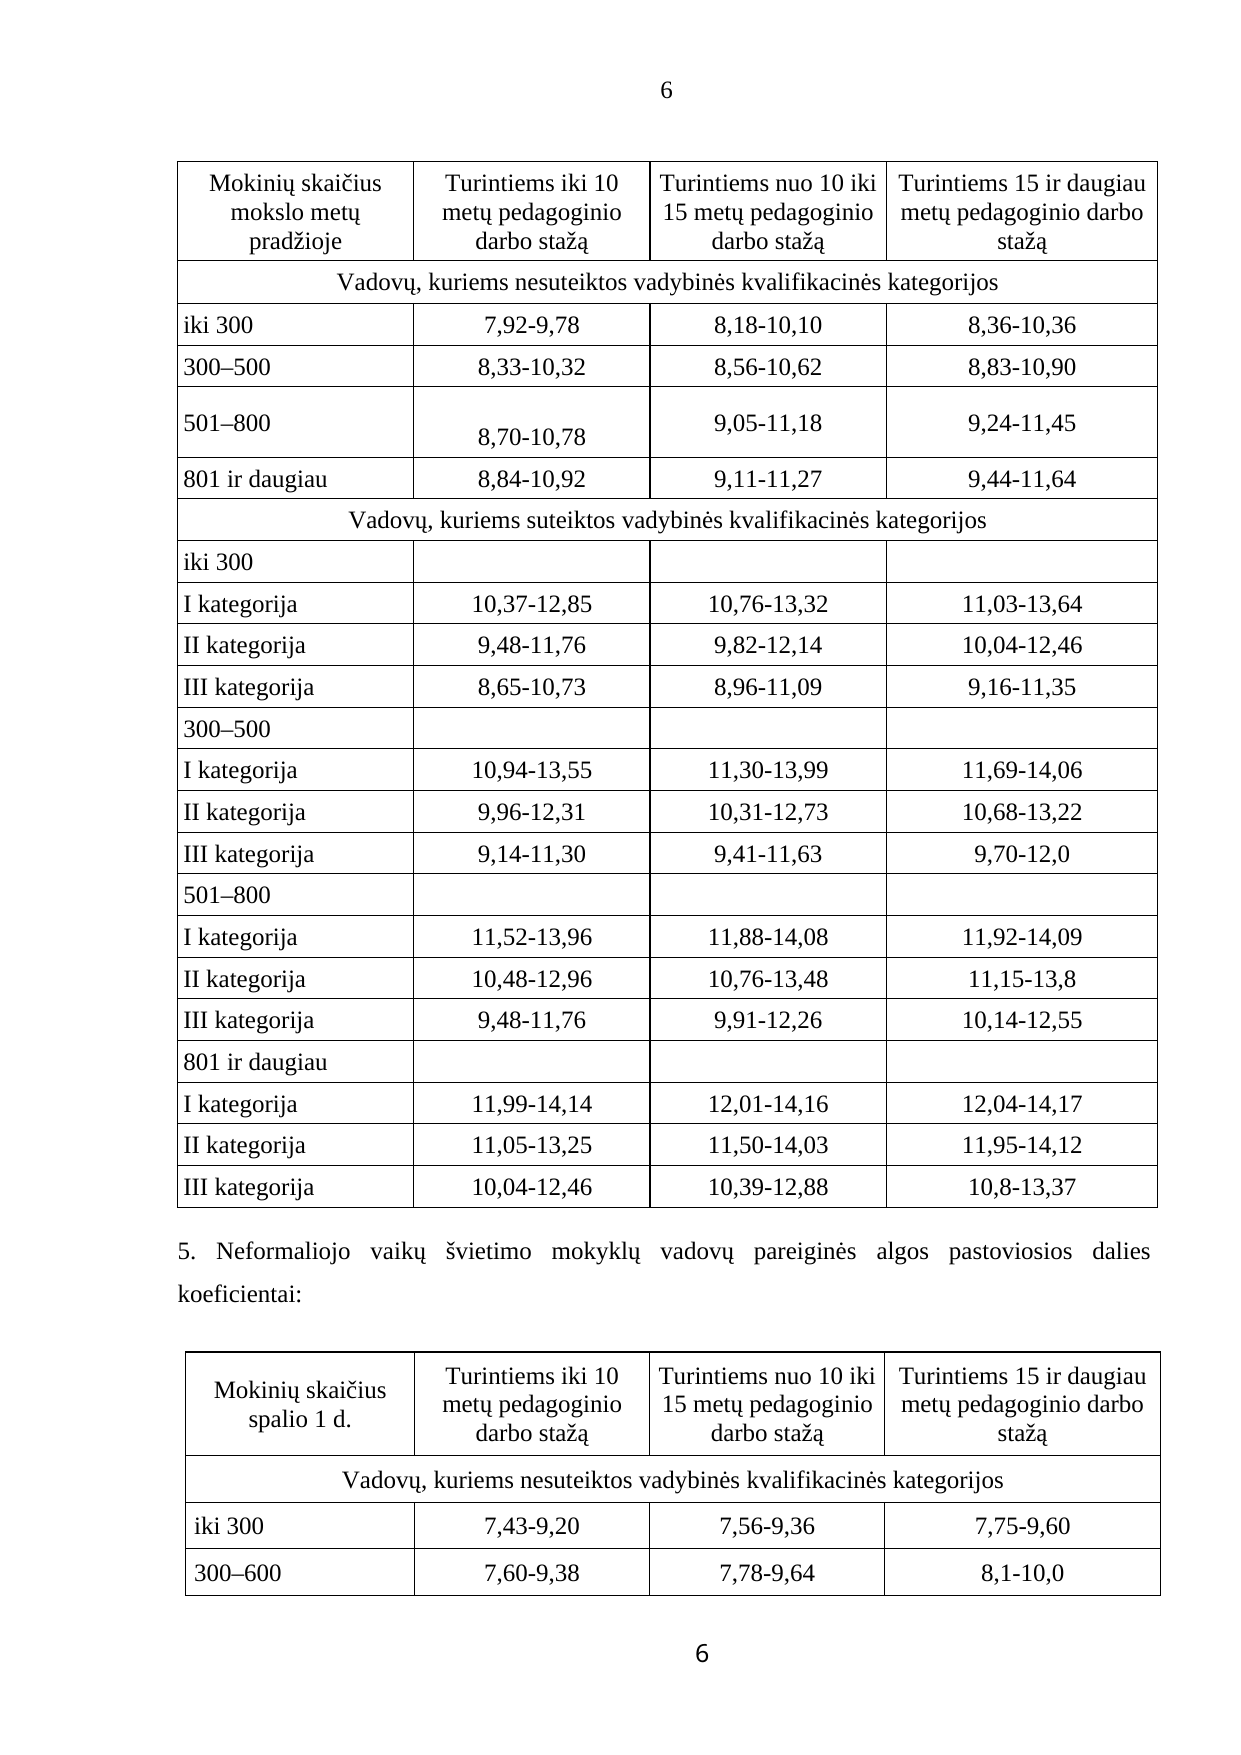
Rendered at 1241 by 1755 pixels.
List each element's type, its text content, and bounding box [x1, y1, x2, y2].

table_cell 9,05-11,18 [651, 387, 886, 457]
table_header Turintiems iki 10 metų pedagoginio darbo stažą [415, 1353, 649, 1455]
table_cell 9,41-11,63 [651, 833, 886, 873]
table_cell 9,48-11,76 [414, 999, 649, 1040]
table_cell 501–800 [178, 874, 413, 915]
table_cell II kategorija [178, 624, 413, 665]
table_cell 7,43-9,20 [415, 1503, 649, 1548]
table_header Turintiems nuo 10 iki 15 metų pedagoginio darbo stažą [651, 162, 886, 260]
table_cell 10,04-12,46 [887, 624, 1157, 665]
table_header Turintiems iki 10 metų pedagoginio darbo stažą [414, 162, 649, 260]
table_cell [651, 874, 886, 915]
table_cell 9,70-12,0 [887, 833, 1157, 873]
table_cell 11,95-14,12 [887, 1124, 1157, 1165]
table_header Turintiems 15 ir daugiau metų pedagoginio darbo stažą [887, 162, 1157, 260]
table_header Mokinių skaičius spalio 1 d. [186, 1353, 414, 1455]
table_cell 10,76-13,32 [651, 583, 886, 623]
table_cell Vadovų, kuriems suteiktos vadybinės kvalifikacinės kategorijos [178, 499, 1157, 540]
table_cell 11,05-13,25 [414, 1124, 649, 1165]
table_cell 7,56-9,36 [650, 1503, 884, 1548]
table_cell 9,48-11,76 [414, 624, 649, 665]
table_cell [651, 1041, 886, 1082]
table_cell 8,56-10,62 [651, 346, 886, 386]
table_header Mokinių skaičius mokslo metų pradžioje [178, 162, 413, 260]
table_cell I kategorija [178, 916, 413, 957]
table_cell 11,03-13,64 [887, 583, 1157, 623]
table_cell 10,39-12,88 [651, 1166, 886, 1207]
table_cell 11,92-14,09 [887, 916, 1157, 957]
table_cell 8,36-10,36 [887, 304, 1157, 344]
table_cell [887, 1041, 1157, 1082]
table_cell 8,96-11,09 [651, 666, 886, 707]
text 5. Neformaliojo vaikų švietimo mokyklų vadovų pareiginės algos pastoviosios dalies koeficientai: [177, 1236, 1152, 1308]
table_cell [651, 541, 886, 582]
table_cell III kategorija [178, 1166, 413, 1207]
table_cell II kategorija [178, 1124, 413, 1165]
table_cell [887, 541, 1157, 582]
table_cell 8,70-10,78 [414, 387, 649, 457]
table_cell 8,18-10,10 [651, 304, 886, 344]
table_cell 9,24-11,45 [887, 387, 1157, 457]
table_cell iki 300 [186, 1503, 414, 1548]
table_cell 9,14-11,30 [414, 833, 649, 873]
table_cell 8,84-10,92 [414, 458, 649, 498]
table_cell 7,92-9,78 [414, 304, 649, 344]
table_cell 801 ir daugiau [178, 458, 413, 498]
table_cell 11,50-14,03 [651, 1124, 886, 1165]
table_cell I kategorija [178, 583, 413, 623]
table_cell III kategorija [178, 999, 413, 1040]
table_cell III kategorija [178, 666, 413, 707]
table_cell 10,48-12,96 [414, 958, 649, 998]
table_cell 9,91-12,26 [651, 999, 886, 1040]
table_header Turintiems nuo 10 iki 15 metų pedagoginio darbo stažą [650, 1353, 884, 1455]
table_cell 10,14-12,55 [887, 999, 1157, 1040]
table_cell 10,68-13,22 [887, 791, 1157, 832]
table_cell 10,04-12,46 [414, 1166, 649, 1207]
table_cell 8,1-10,0 [885, 1549, 1160, 1595]
table_cell 8,65-10,73 [414, 666, 649, 707]
table_cell 8,83-10,90 [887, 346, 1157, 386]
table_cell 501–800 [178, 387, 413, 457]
table_cell [651, 708, 886, 748]
table_cell 11,15-13,8 [887, 958, 1157, 998]
table_cell II kategorija [178, 958, 413, 998]
table_cell 7,75-9,60 [885, 1503, 1160, 1548]
table_cell 7,60-9,38 [415, 1549, 649, 1595]
table_cell 11,99-14,14 [414, 1083, 649, 1123]
table_cell 9,44-11,64 [887, 458, 1157, 498]
table_cell [887, 708, 1157, 748]
table_cell III kategorija [178, 833, 413, 873]
table_cell 10,31-12,73 [651, 791, 886, 832]
table_cell 10,94-13,55 [414, 749, 649, 790]
table_cell 12,01-14,16 [651, 1083, 886, 1123]
table_cell I kategorija [178, 749, 413, 790]
table_cell Vadovų, kuriems nesuteiktos vadybinės kvalifikacinės kategorijos [178, 261, 1157, 303]
table_cell 300–500 [178, 346, 413, 386]
table_cell 11,69-14,06 [887, 749, 1157, 790]
table_cell 11,30-13,99 [651, 749, 886, 790]
table_cell 12,04-14,17 [887, 1083, 1157, 1123]
table_cell Vadovų, kuriems nesuteiktos vadybinės kvalifikacinės kategorijos [186, 1456, 1160, 1502]
table_cell [414, 874, 649, 915]
table_cell II kategorija [178, 791, 413, 832]
table_cell 11,88-14,08 [651, 916, 886, 957]
table_cell [414, 1041, 649, 1082]
table_cell 11,52-13,96 [414, 916, 649, 957]
table_cell 300–600 [186, 1549, 414, 1595]
table_header Turintiems 15 ir daugiau metų pedagoginio darbo stažą [885, 1353, 1160, 1455]
table_cell 8,33-10,32 [414, 346, 649, 386]
table_cell I kategorija [178, 1083, 413, 1123]
table_cell 10,37-12,85 [414, 583, 649, 623]
table_cell 7,78-9,64 [650, 1549, 884, 1595]
table_cell 9,16-11,35 [887, 666, 1157, 707]
table_cell 10,76-13,48 [651, 958, 886, 998]
table_cell [414, 708, 649, 748]
table_cell iki 300 [178, 304, 413, 344]
table_cell 801 ir daugiau [178, 1041, 413, 1082]
table_cell 9,96-12,31 [414, 791, 649, 832]
table_cell 9,82-12,14 [651, 624, 886, 665]
table_cell 10,8-13,37 [887, 1166, 1157, 1207]
table_cell 9,11-11,27 [651, 458, 886, 498]
table_cell iki 300 [178, 541, 413, 582]
table_cell [887, 874, 1157, 915]
table_cell [414, 541, 649, 582]
table_cell 300–500 [178, 708, 413, 748]
